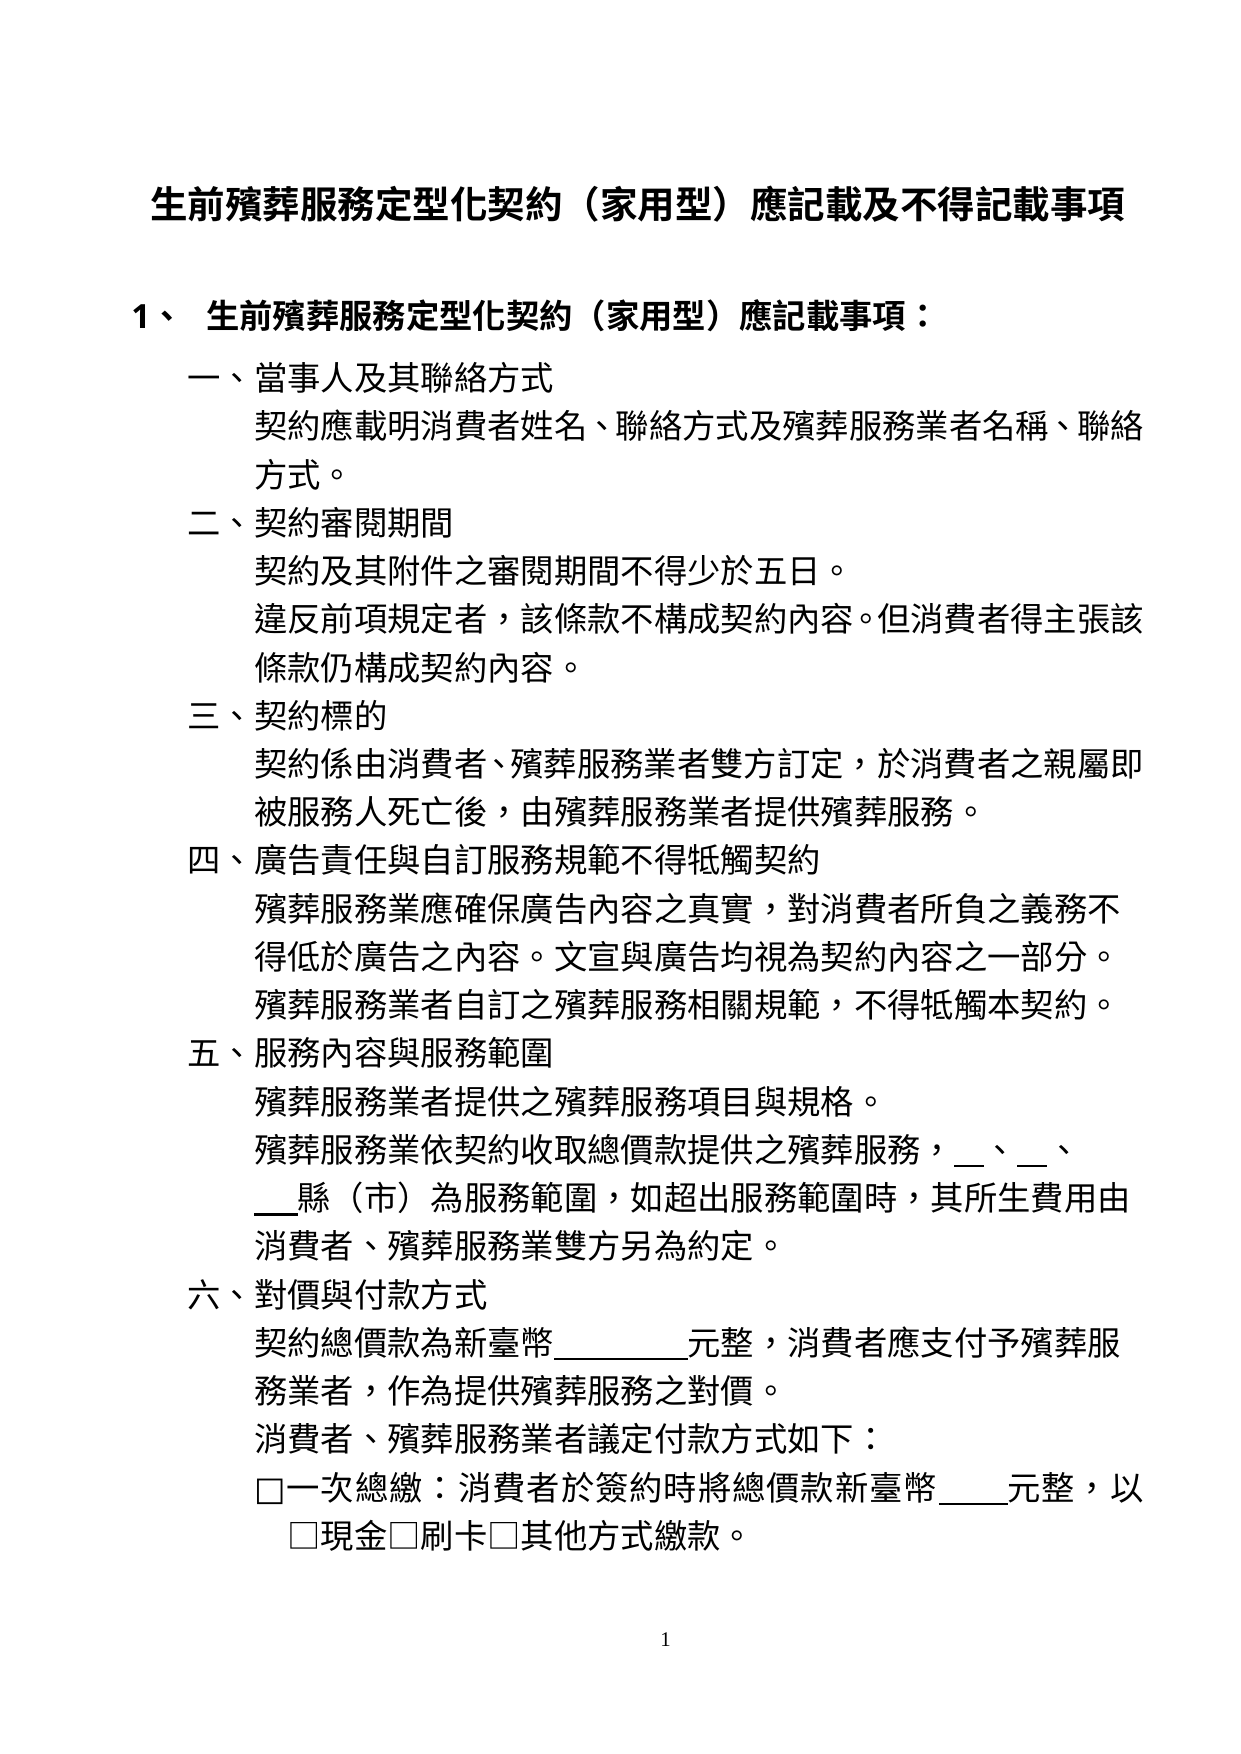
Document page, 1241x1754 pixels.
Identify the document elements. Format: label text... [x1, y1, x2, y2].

text 消費者、殯葬服務業者議定付款方式如下： [187, 1413, 1144, 1461]
text 殯葬服務業者自訂之殯葬服務相關規範，不得牴觸本契約。 [187, 979, 1144, 1027]
text 五、服務內容與服務範圍 [187, 1027, 1144, 1075]
text 生前殯葬服務定型化契約（家用型）應記載及不得記載事項 [150, 164, 1196, 239]
text 契約係由消費者、殯葬服務業者雙方訂定，於消費者之親屬即被服務人死亡後，由殯葬服務業者提供殯葬服務。 [254, 738, 1144, 834]
text 契約總價款為新臺幣 元整，消費者應支付予殯葬服務業者，作為提供殯葬服務之對價。 [254, 1317, 1144, 1413]
text 三、契約標的 [187, 689, 1144, 738]
subtitle 生前殯葬服務定型化契約（家用型）應記載事項： [131, 277, 1144, 352]
text 一、當事人及其聯絡方式 [187, 352, 1144, 400]
text 二、契約審閱期間 [187, 497, 1144, 545]
text 四、廣告責任與自訂服務規範不得牴觸契約 [187, 834, 1144, 882]
text 殯葬服務業應確保廣告內容之真實，對消費者所負之義務不得低於廣告之內容。文宣與廣告均視為契約內容之一部分。 [254, 882, 1144, 979]
text 縣（市）為服務範圍，如超出服務範圍時，其所生費用由消費者、殯葬服務業雙方另為約定。 [254, 1172, 1144, 1268]
text 契約應載明消費者姓名、聯絡方式及殯葬服務業者名稱、聯絡方式。 [254, 400, 1144, 497]
text 違反前項規定者，該條款不構成契約內容。但消費者得主張該條款仍構成契約內容。 [254, 593, 1144, 689]
text 契約及其附件之審閱期間不得少於五日。 [187, 545, 1144, 593]
text 殯葬服務業依契約收取總價款提供之殯葬服務， 、 、 [187, 1124, 1144, 1172]
text 六、對價與付款方式 [187, 1268, 1144, 1317]
text 殯葬服務業者提供之殯葬服務項目與規格。 [187, 1075, 1144, 1124]
text □一次總繳：消費者於簽約時將總價款新臺幣 元整，以□現金□刷卡□其他方式繳款。 [254, 1461, 1144, 1558]
